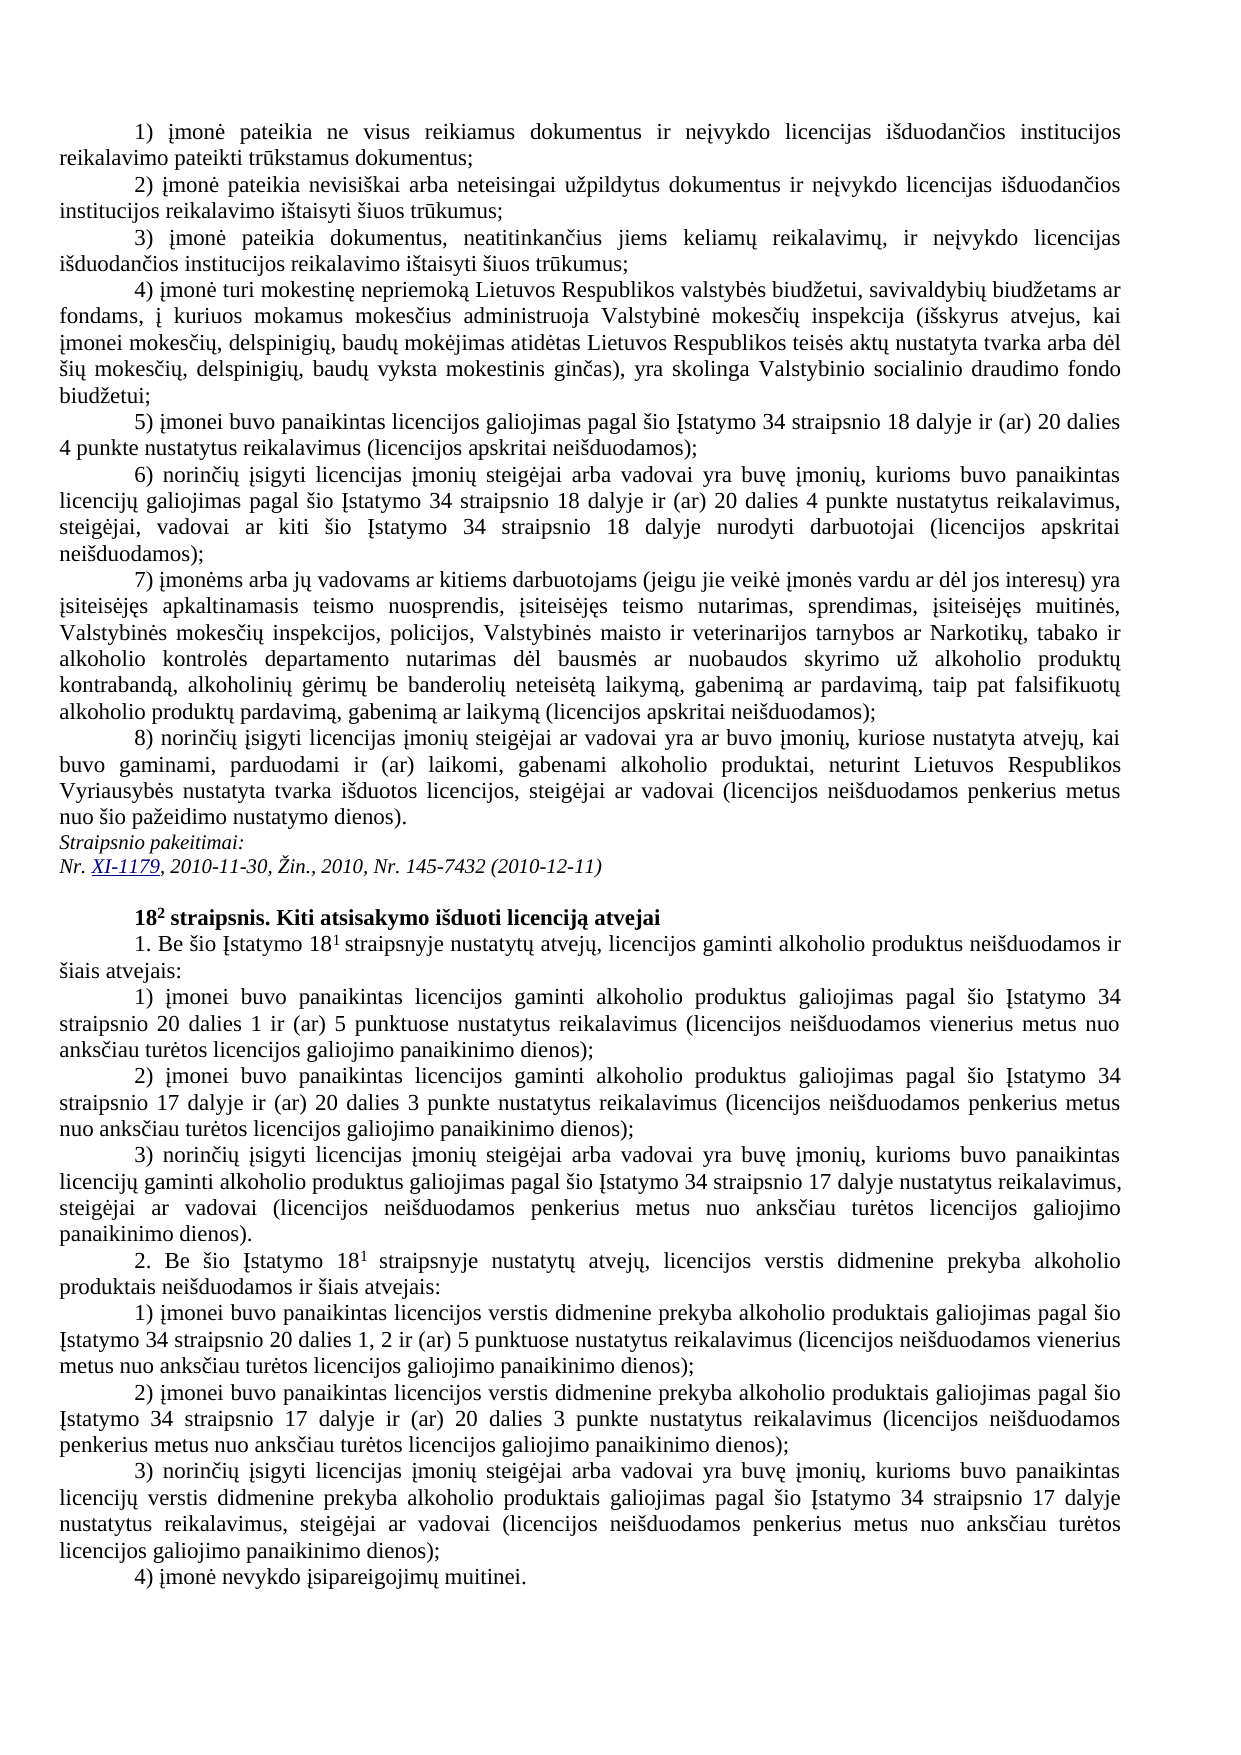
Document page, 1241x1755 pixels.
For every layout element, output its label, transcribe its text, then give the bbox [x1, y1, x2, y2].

text 2) įmonei buvo panaikintas licencijos gaminti alkoholio produktus galiojimas pagal šio Įstatymo 34 straipsnio 17 dalyje ir (ar) 20 dalies 3 punkte nustatytus reikalavimus (licencijos neišduodamos penkerius metus nuo anksčiau turėtos licencijos galiojimo panaikinimo dienos); [59, 1062, 1122, 1141]
text 2) įmonei buvo panaikintas licencijos verstis didmenine prekyba alkoholio produktais galiojimas pagal šio Įstatymo 34 straipsnio 17 dalyje ir (ar) 20 dalies 3 punkte nustatytus reikalavimus (licencijos neišduodamos penkerius metus nuo anksčiau turėtos licencijos galiojimo panaikinimo dienos); [59, 1378, 1122, 1458]
text 1) įmonei buvo panaikintas licencijos verstis didmenine prekyba alkoholio produktais galiojimas pagal šio Įstatymo 34 straipsnio 20 dalies 1, 2 ir (ar) 5 punktuose nustatytus reikalavimus (licencijos neišduodamos vienerius metus nuo anksčiau turėtos licencijos galiojimo panaikinimo dienos); [59, 1299, 1122, 1378]
text 6) norinčių įsigyti licencijas įmonių steigėjai arba vadovai yra buvę įmonių, kurioms buvo panaikintas licencijų galiojimas pagal šio Įstatymo 34 straipsnio 18 dalyje ir (ar) 20 dalies 4 punkte nustatytus reikalavimus, steigėjai, vadovai ar kiti šio Įstatymo 34 straipsnio 18 dalyje nurodyti darbuotojai (licencijos apskritai neišduodamos); [59, 461, 1122, 566]
text Nr. XI-1179, 2010-11-30, Žin., 2010, Nr. 145-7432 (2010-12-11) [59, 854, 1122, 878]
text 7) įmonėms arba jų vadovams ar kitiems darbuotojams (jeigu jie veikė įmonės vardu ar dėl jos interesų) yra įsiteisėjęs apkaltinamasis teismo nuosprendis, įsiteisėjęs teismo nutarimas, sprendimas, įsiteisėjęs muitinės, Valstybinės mokesčių inspekcijos, policijos, Valstybinės maisto ir veterinarijos tarnybos ar Narkotikų, tabako ir alkoholio kontrolės departamento nutarimas dėl bausmės ar nuobaudos skyrimo už alkoholio produktų kontrabandą, alkoholinių gėrimų be banderolių neteisėtą laikymą, gabenimą ar pardavimą, taip pat falsifikuotų alkoholio produktų pardavimą, gabenimą ar laikymą (licencijos apskritai neišduodamos); [59, 566, 1122, 724]
text 1) įmonei buvo panaikintas licencijos gaminti alkoholio produktus galiojimas pagal šio Įstatymo 34 straipsnio 20 dalies 1 ir (ar) 5 punktuose nustatytus reikalavimus (licencijos neišduodamos vienerius metus nuo anksčiau turėtos licencijos galiojimo panaikinimo dienos); [59, 983, 1122, 1062]
text Straipsnio pakeitimai: [59, 830, 1122, 854]
text 182 straipsnis. Kiti atsisakymo išduoti licenciją atvejai [59, 904, 1122, 931]
text 3) norinčių įsigyti licencijas įmonių steigėjai arba vadovai yra buvę įmonių, kurioms buvo panaikintas licencijų verstis didmenine prekyba alkoholio produktais galiojimas pagal šio Įstatymo 34 straipsnio 17 dalyje nustatytus reikalavimus, steigėjai ar vadovai (licencijos neišduodamos penkerius metus nuo anksčiau turėtos licencijos galiojimo panaikinimo dienos); [59, 1458, 1122, 1563]
text 5) įmonei buvo panaikintas licencijos galiojimas pagal šio Įstatymo 34 straipsnio 18 dalyje ir (ar) 20 dalies 4 punkte nustatytus reikalavimus (licencijos apskritai neišduodamos); [59, 408, 1122, 461]
text 3) norinčių įsigyti licencijas įmonių steigėjai arba vadovai yra buvę įmonių, kurioms buvo panaikintas licencijų gaminti alkoholio produktus galiojimas pagal šio Įstatymo 34 straipsnio 17 dalyje nustatytus reikalavimus, steigėjai ar vadovai (licencijos neišduodamos penkerius metus nuo anksčiau turėtos licencijos galiojimo panaikinimo dienos). [59, 1141, 1122, 1247]
text 3) įmonė pateikia dokumentus, neatitinkančius jiems keliamų reikalavimų, ir neįvykdo licencijas išduodančios institucijos reikalavimo ištaisyti šiuos trūkumus; [59, 223, 1122, 276]
text 2. Be šio Įstatymo 181 straipsnyje nustatytų atvejų, licencijos verstis didmenine prekyba alkoholio produktais neišduodamos ir šiais atvejais: [59, 1247, 1122, 1299]
text 8) norinčių įsigyti licencijas įmonių steigėjai ar vadovai yra ar buvo įmonių, kuriose nustatyta atvejų, kai buvo gaminami, parduodami ir (ar) laikomi, gabenami alkoholio produktai, neturint Lietuvos Respublikos Vyriausybės nustatyta tvarka išduotos licencijos, steigėjai ar vadovai (licencijos neišduodamos penkerius metus nuo šio pažeidimo nustatymo dienos). [59, 724, 1122, 830]
text 4) įmonė turi mokestinę nepriemoką Lietuvos Respublikos valstybės biudžetui, savivaldybių biudžetams ar fondams, į kuriuos mokamus mokesčius administruoja Valstybinė mokesčių inspekcija (išskyrus atvejus, kai įmonei mokesčių, delspinigių, baudų mokėjimas atidėtas Lietuvos Respublikos teisės aktų nustatyta tvarka arba dėl šių mokesčių, delspinigių, baudų vyksta mokestinis ginčas), yra skolinga Valstybinio socialinio draudimo fondo biudžetui; [59, 276, 1122, 408]
text 4) įmonė nevykdo įsipareigojimų muitinei. [59, 1563, 1122, 1589]
text 1. Be šio Įstatymo 181 straipsnyje nustatytų atvejų, licencijos gaminti alkoholio produktus neišduodamos ir šiais atvejais: [59, 931, 1122, 983]
text 2) įmonė pateikia nevisiškai arba neteisingai užpildytus dokumentus ir neįvykdo licencijas išduodančios institucijos reikalavimo ištaisyti šiuos trūkumus; [59, 171, 1122, 223]
text 1) įmonė pateikia ne visus reikiamus dokumentus ir neįvykdo licencijas išduodančios institucijos reikalavimo pateikti trūkstamus dokumentus; [59, 118, 1122, 171]
